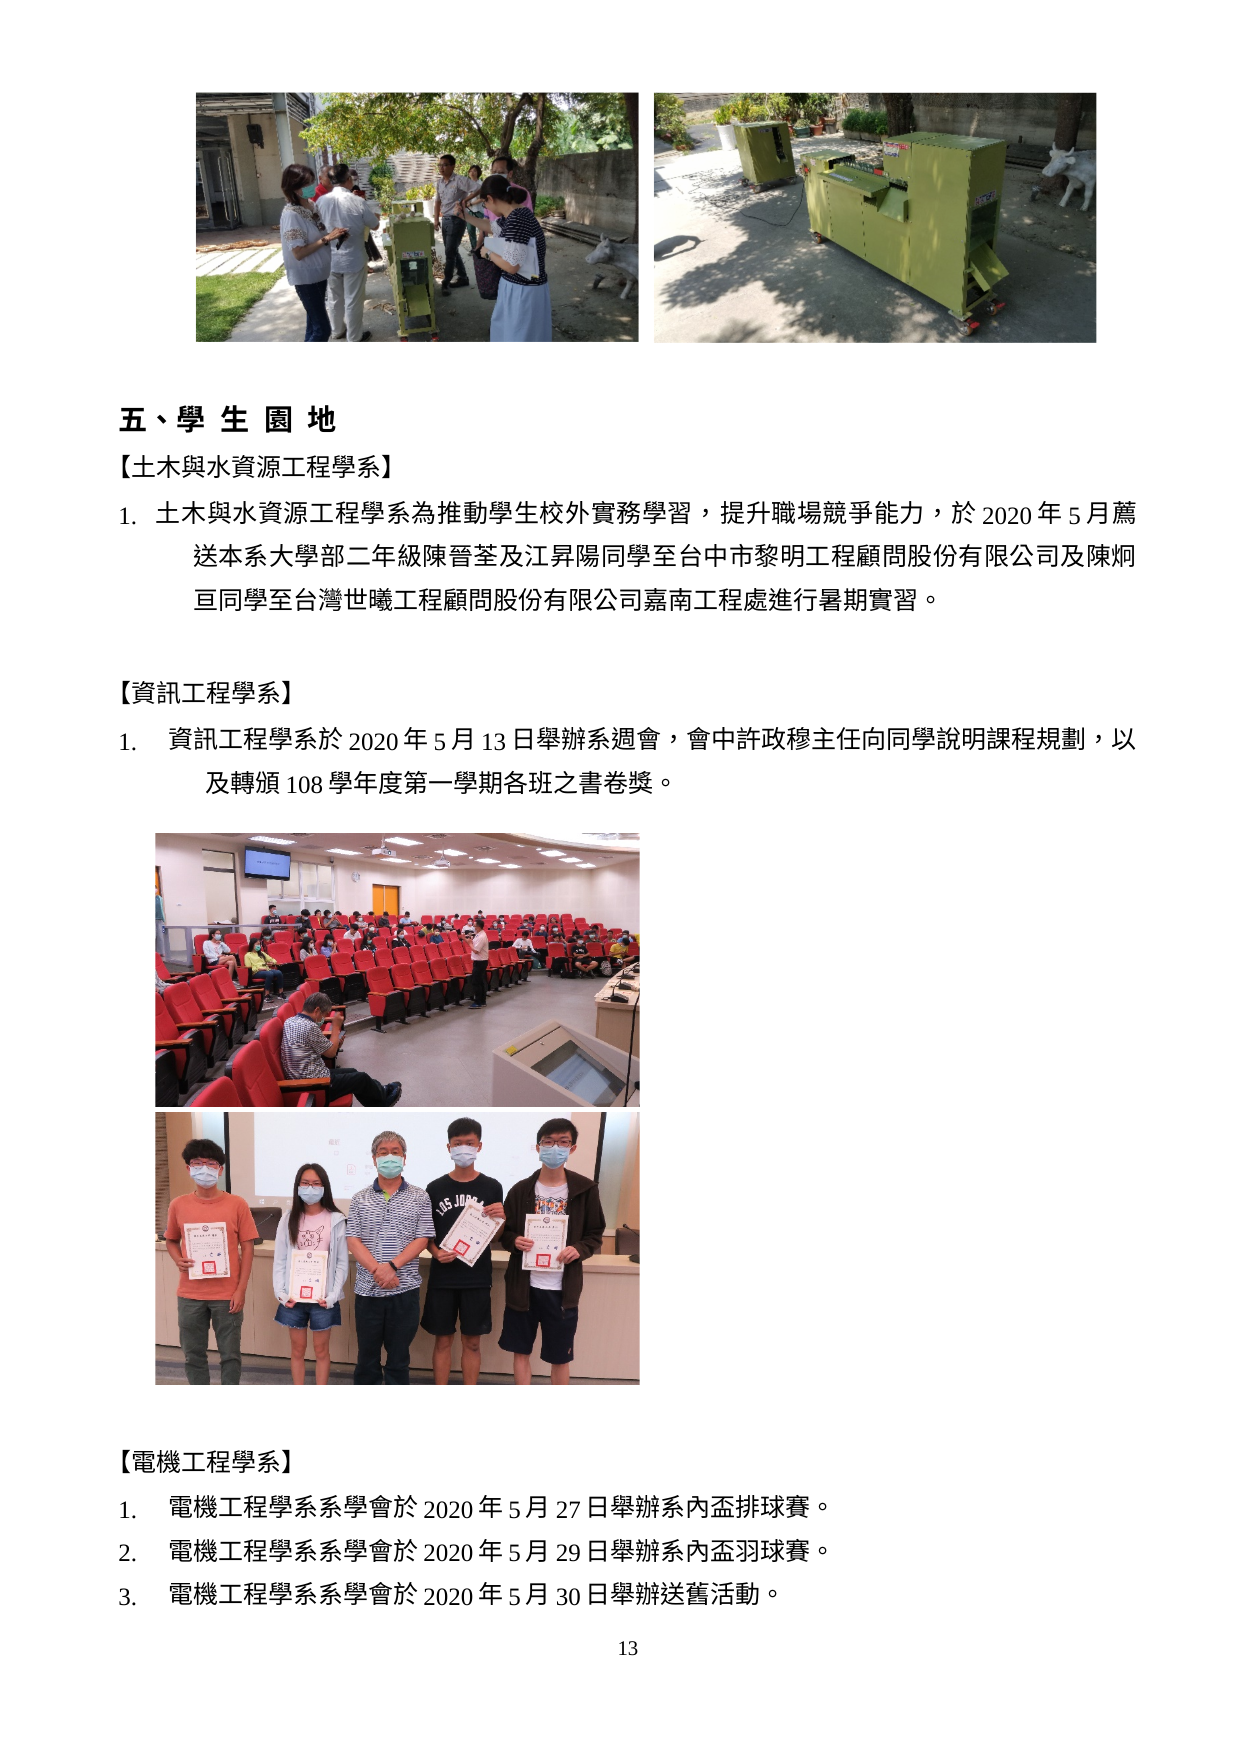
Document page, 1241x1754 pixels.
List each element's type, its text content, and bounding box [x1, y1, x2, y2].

list 電機工程學系系學會於2020年5月27日舉辦系內盃排球賽。 [118, 1488, 1137, 1524]
text 【電機工程學系】 [106, 1442, 1137, 1478]
list 電機工程學系系學會於2020年5月30日舉辦送舊活動。 [118, 1574, 1137, 1611]
list 土木與水資源工程學系為推動學生校外實務學習，提升職場競爭能力，於2020年5月薦送本系大學部二年級陳晉荃及江昇陽同學至台中市黎明工程顧問股份有限公司及陳炯亘同學至台灣世曦工程顧問股份有限公司嘉南工程處進行暑期實習。 [118, 493, 1137, 617]
list 資訊工程學系於2020年5月13日舉辦系週會，會中許政穆主任向同學說明課程規劃，以及轉頒108學年度第一學期各班之書卷獎。 [118, 719, 1137, 799]
text 五、學 生 園 地 [118, 396, 1137, 438]
text 【資訊工程學系】 [106, 674, 1137, 710]
text 【土木與水資源工程學系】 [106, 448, 1137, 484]
list 電機工程學系系學會於2020年5月29日舉辦系內盃羽球賽。 [118, 1531, 1137, 1567]
